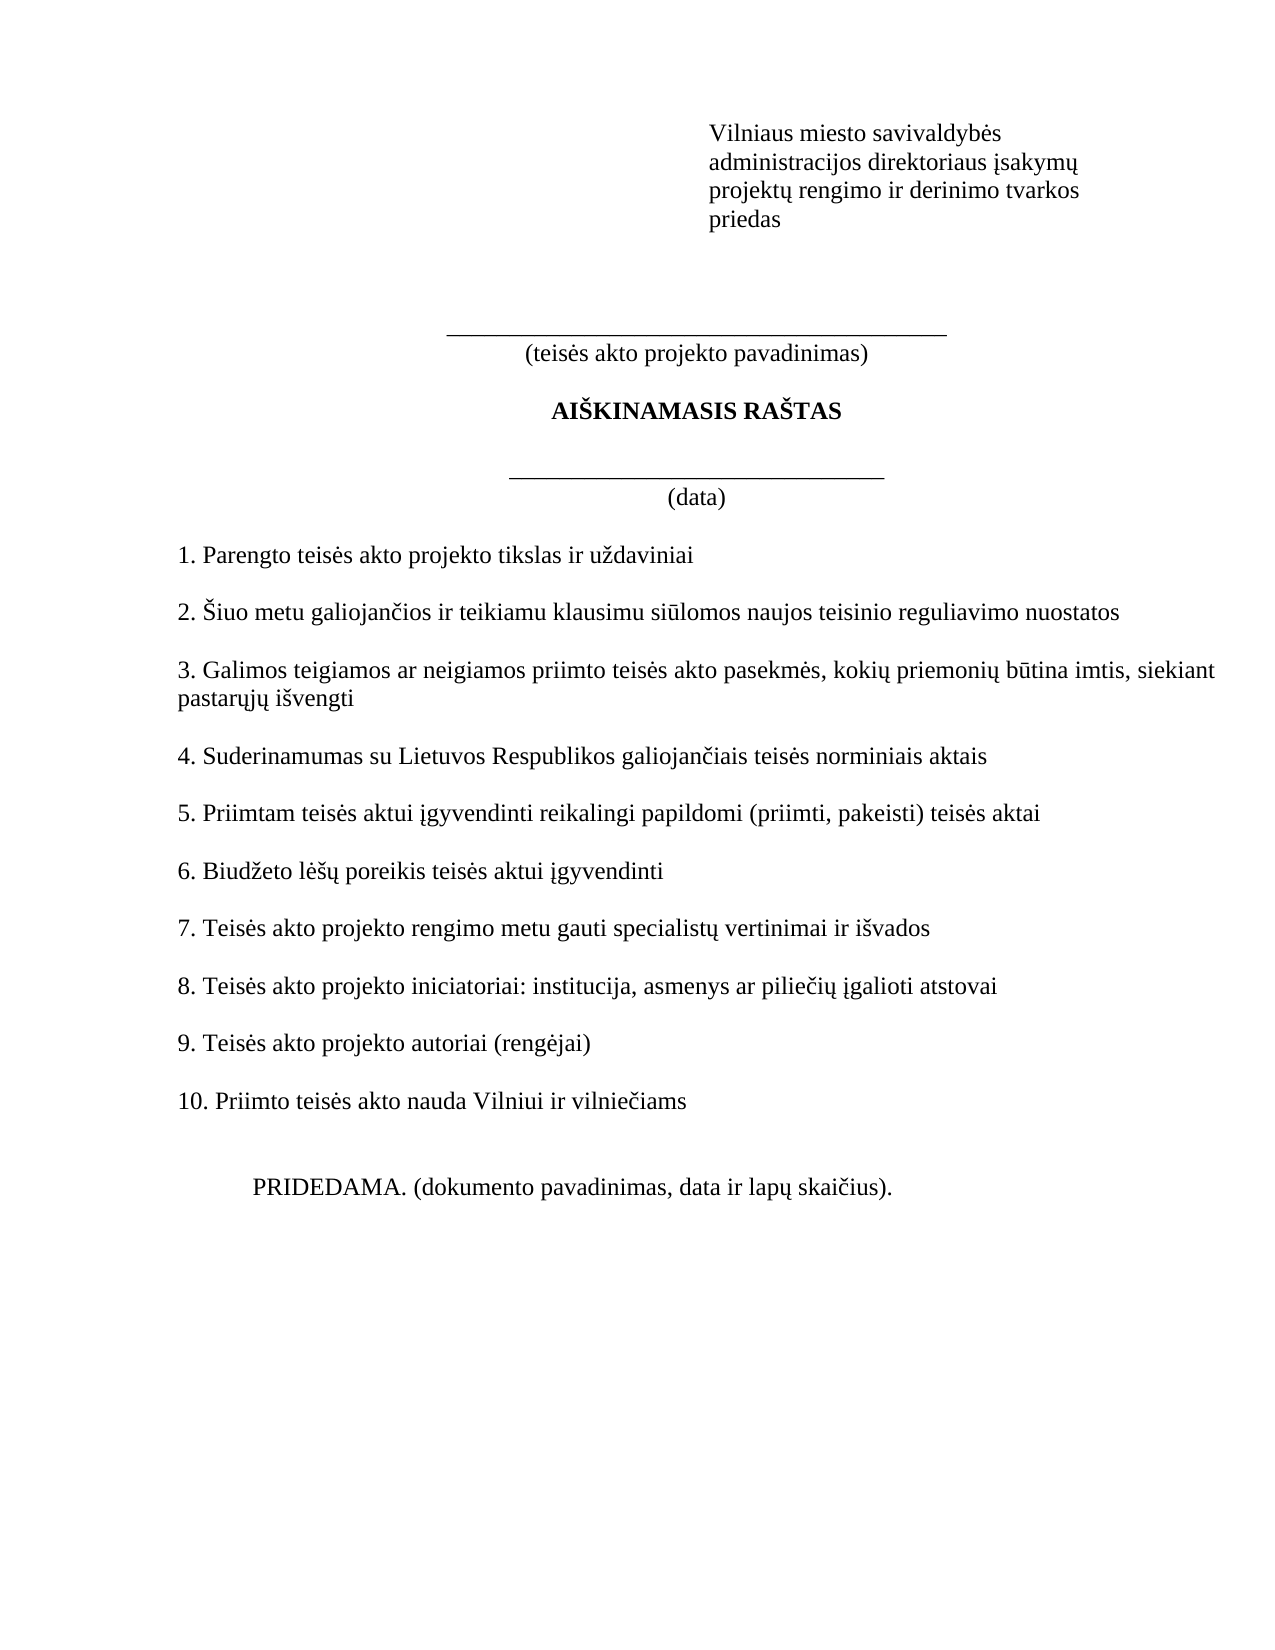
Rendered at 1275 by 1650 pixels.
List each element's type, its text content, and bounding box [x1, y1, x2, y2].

text 9. Teisės akto projekto autoriai (rengėjai) [177, 1028, 1216, 1057]
text ______________________________ [177, 453, 1216, 482]
text (teisės akto projekto pavadinimas) [177, 338, 1216, 367]
text administracijos direktoriaus įsakymų [709, 147, 1216, 176]
text projektų rengimo ir derinimo tvarkos [709, 176, 1216, 204]
text 6. Biudžeto lėšų poreikis teisės aktui įgyvendinti [177, 856, 1216, 885]
text ________________________________________ [177, 310, 1216, 338]
text PRIDEDAMA. (dokumento pavadinimas, data ir lapų skaičius). [177, 1172, 1216, 1201]
text 7. Teisės akto projekto rengimo metu gauti specialistų vertinimai ir išvados [177, 913, 1216, 942]
text 2. Šiuo metu galiojančios ir teikiamu klausimu siūlomos naujos teisinio reguliavimo nuostatos [177, 597, 1216, 626]
text 10. Priimto teisės akto nauda Vilniui ir vilniečiams [177, 1086, 1216, 1115]
text 8. Teisės akto projekto iniciatoriai: institucija, asmenys ar piliečių įgalioti atstovai [177, 971, 1216, 1000]
text 4. Suderinamumas su Lietuvos Respublikos galiojančiais teisės norminiais aktais [177, 741, 1216, 770]
text 1. Parengto teisės akto projekto tikslas ir uždaviniai [177, 540, 1216, 568]
text 3. Galimos teigiamos ar neigiamos priimto teisės akto pasekmės, kokių priemonių būtina imtis, siekiant pastarųjų išvengti [177, 655, 1216, 712]
text 5. Priimtam teisės aktui įgyvendinti reikalingi papildomi (priimti, pakeisti) teisės aktai [177, 798, 1216, 827]
text (data) [177, 482, 1216, 511]
text priedas [709, 204, 1216, 233]
text Vilniaus miesto savivaldybės [709, 118, 1216, 147]
text AIŠKINAMASIS RAŠTAS [177, 396, 1216, 425]
